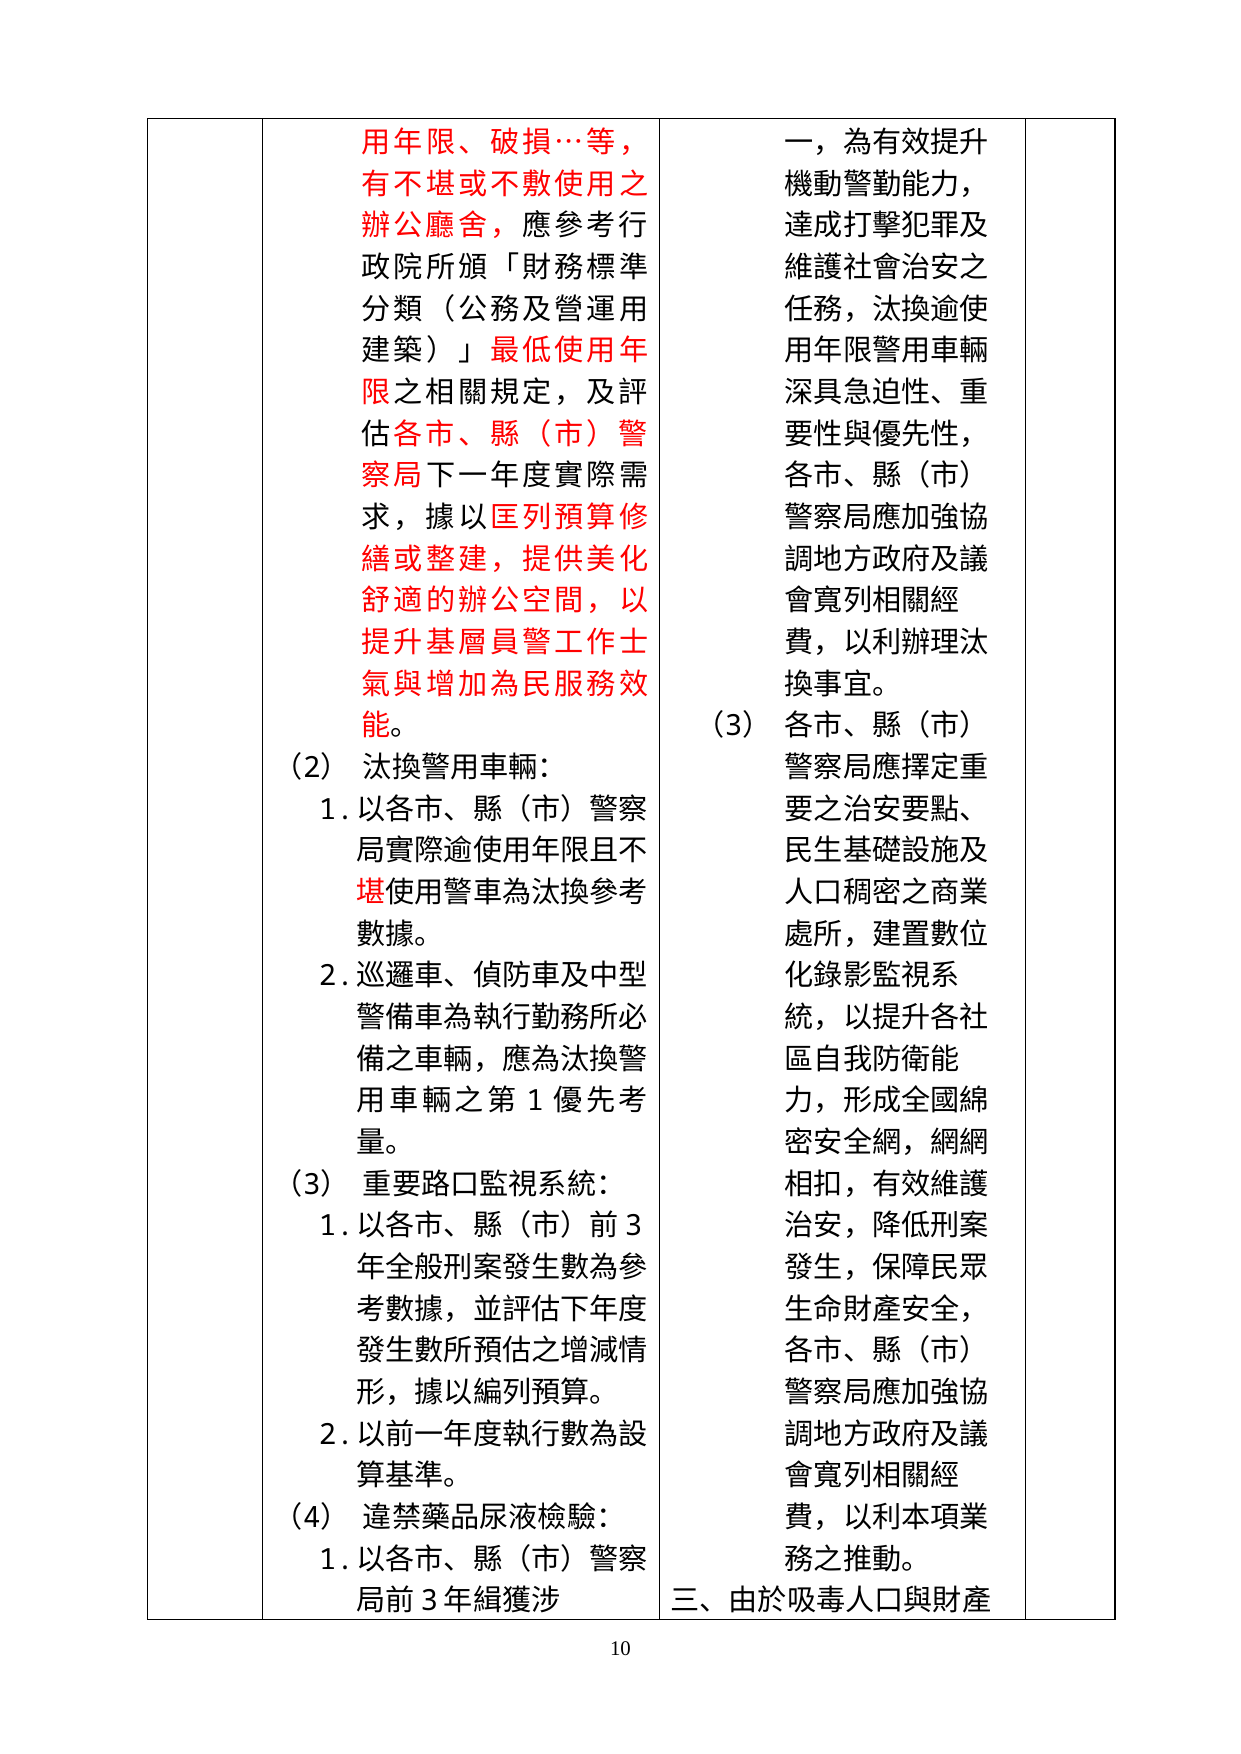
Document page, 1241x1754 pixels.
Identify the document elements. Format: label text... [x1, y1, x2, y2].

table_cell [148, 119, 262, 1619]
table_cell 一，為有效提升機動警勤能力，達成打擊犯罪及維護社會治安之任務，汰換逾使用年限警用車輛深具急迫性、重要性與優先性，各市、縣（市）警察局應加強協調地方政府及議會寬列相關經費，以利辦理汰換事宜。 各市、縣（市）警察局應擇定重要之治安要點、民生基礎設施及人口稠密之商業處所，建置數位化錄影監視系統，以提升各社區自我防衛能力，形成全國綿密安全網，網網相扣，有效維護治安，降低刑案發生，保障民眾生命財產安全，各市、縣（市）警察局應加強協調地方政府及議會寬列相關經費，以利本項業務之推動。 三、由於吸毒人口與財產 [660, 119, 1025, 1619]
table_cell 依據「中央一般性補助款指定辦理施政項目處理原則」之規定，單一項目分年需求金額，每年以不超過各該縣（市）政府當年度所獲分配之補助額度（不含已指定用途部分）4%為原則；任一群組經費需求不得低於各市、縣（市）政府當年度所獲分配之補助額度（不含已指定用途部分）4%。故有關一般性補助款指定辦理施政項目應由各市、縣（市）警察局依上述處理原則並參酌下列參考原則及實際狀況提報需求額度，並請各市、縣（市）政府協助寬列額度（如有未編足部分，應以自籌款補足），充實警政治安經費。 二、有關一般性補助款指定辦理施政項目相關參考原則如下： 整建警察辦公廳舍： 為能提升各級地方政府對於有關「充實地方警察預算－整建警察廳舍」之重視，對於老舊、超過使用年限、破損…等，有不堪或不敷使用之辦公廳舍，應參考行政院所頒「財務標準分類（公務及營運用建築）」最低使用年限之相關規定，及評估各市、縣（市）警察局下一年度實際需求，據以匡列預算修繕或整建，提供美化舒適的辦公空間，以提升基層員警工作士氣與增加為民服務效能。 汰換警用車輛： 以各市、縣（市）警察局實際逾使用年限且不堪使用警車為汰換參考數據。 巡邏車、偵防車及中型警備車為執行勤務所必備之車輛，應為汰換警用車輛之第1優先考量。 重要路口監視系統： 以各市、縣（市）前3年全般刑案發生數為參考數據，並評估下年度發生數所預估之增減情形，據以編列預算。 以前一年度執行數為設算基準。 違禁藥品尿液檢驗： 以各市、縣（市）警察局前3年緝獲涉犯毒品案件嫌犯數為參考數，並考量下年度毒品案件嫌犯數所預估之增減情形，據以編列預算。 以前一年度檢驗費之決標單價做為設算基準。 三、有關一般性補助款指定辦理施政項目之執行，請依本署訂定之相關控管及考核實施計畫(督導計畫)辦理。 [263, 119, 659, 1619]
table_cell [1026, 119, 1114, 1619]
